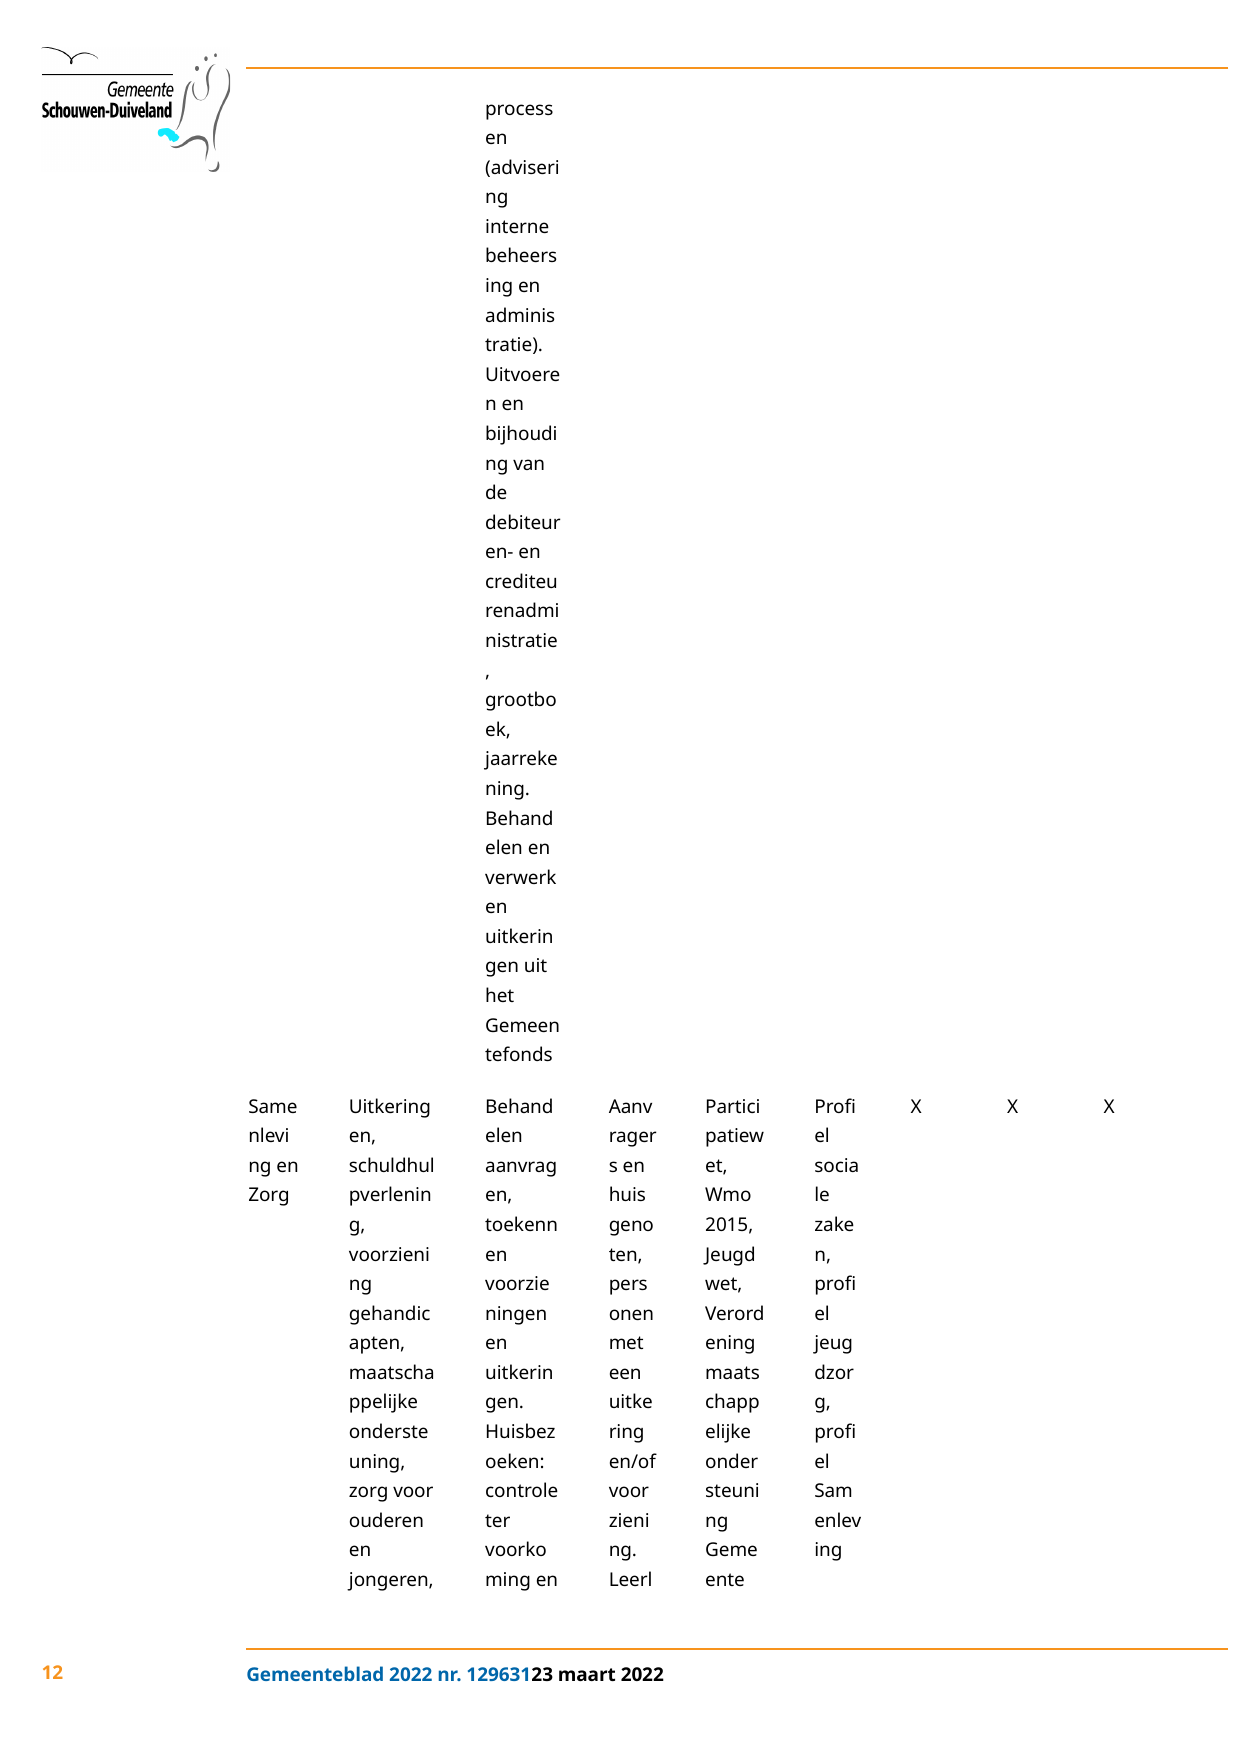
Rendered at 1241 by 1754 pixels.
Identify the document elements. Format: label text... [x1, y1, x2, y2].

table_cell [1055, 1067, 1103, 1093]
table_cell X [1103, 1093, 1152, 1592]
table_cell [300, 1093, 349, 1592]
table_cell [862, 95, 910, 1067]
table_cell [814, 95, 862, 1067]
table_cell [766, 1067, 814, 1093]
table_cell [560, 95, 608, 1067]
table_cell [814, 1067, 862, 1093]
table_cell [349, 1067, 437, 1093]
table_cell [766, 1093, 814, 1592]
table_cell [437, 1093, 485, 1592]
table_cell [1103, 95, 1152, 1067]
table_cell [959, 95, 1007, 1067]
table_cell [657, 1067, 705, 1093]
table_cell X [910, 1093, 959, 1592]
table_cell [766, 95, 814, 1067]
table_cell [248, 1067, 300, 1093]
table_cell [657, 1093, 705, 1592]
table_cell [657, 95, 705, 1067]
table_cell Profiel sociale zaken, profiel jeugdzorg, profiel Samenleving [814, 1093, 862, 1592]
table_cell [349, 95, 437, 1067]
table_cell [485, 1067, 560, 1093]
table_cell Samenleving en Zorg [248, 1093, 300, 1592]
table_cell [1103, 1067, 1152, 1093]
table_cell [560, 1093, 608, 1592]
table_cell [910, 1067, 959, 1093]
table_cell [609, 1067, 657, 1093]
table_cell [959, 1067, 1007, 1093]
table_cell [705, 95, 766, 1067]
table_cell [1055, 1093, 1103, 1592]
table_cell [862, 1093, 910, 1592]
table_cell [300, 1067, 349, 1093]
table_cell [705, 1067, 766, 1093]
table_cell [248, 95, 300, 1067]
table_cell [300, 95, 349, 1067]
table_cell [560, 1067, 608, 1093]
table_cell Uitkeringen, schuldhulpverlening, voorziening gehandicapten, maatschappelijke ondersteuning, zorg voor ouderen en jongeren, [349, 1093, 437, 1592]
table_cell [1055, 95, 1103, 1067]
table_cell Behandelen aanvragen, toekennen voorzieningen en uitkeringen. Huisbezoeken: controle ter voorkoming en [485, 1093, 560, 1592]
table_cell [609, 95, 657, 1067]
table_cell [959, 1093, 1007, 1592]
table_cell Participatiewet, Wmo 2015, Jeugdwet, Verordening maatschappelijke ondersteuning Gemeente [705, 1093, 766, 1592]
table_cell X [1007, 1093, 1055, 1592]
table_cell [1007, 1067, 1055, 1093]
table_cell [910, 95, 959, 1067]
table_cell [1007, 95, 1055, 1067]
table_cell Aanvragers en huisgenoten, personen met een uitkering en/of voorziening. Leerl [609, 1093, 657, 1592]
table_cell [437, 95, 485, 1067]
table_cell [862, 1067, 910, 1093]
table_cell [437, 1067, 485, 1093]
picture [41, 47, 231, 172]
table_cell processen (advisering interne beheersing en administratie). Uitvoeren en bijhouding van de debiteuren- en crediteurenadministratie, grootboek, jaarrekening. Behandelen en verwerken uitkeringen uit het Gemeentefonds [485, 95, 560, 1067]
